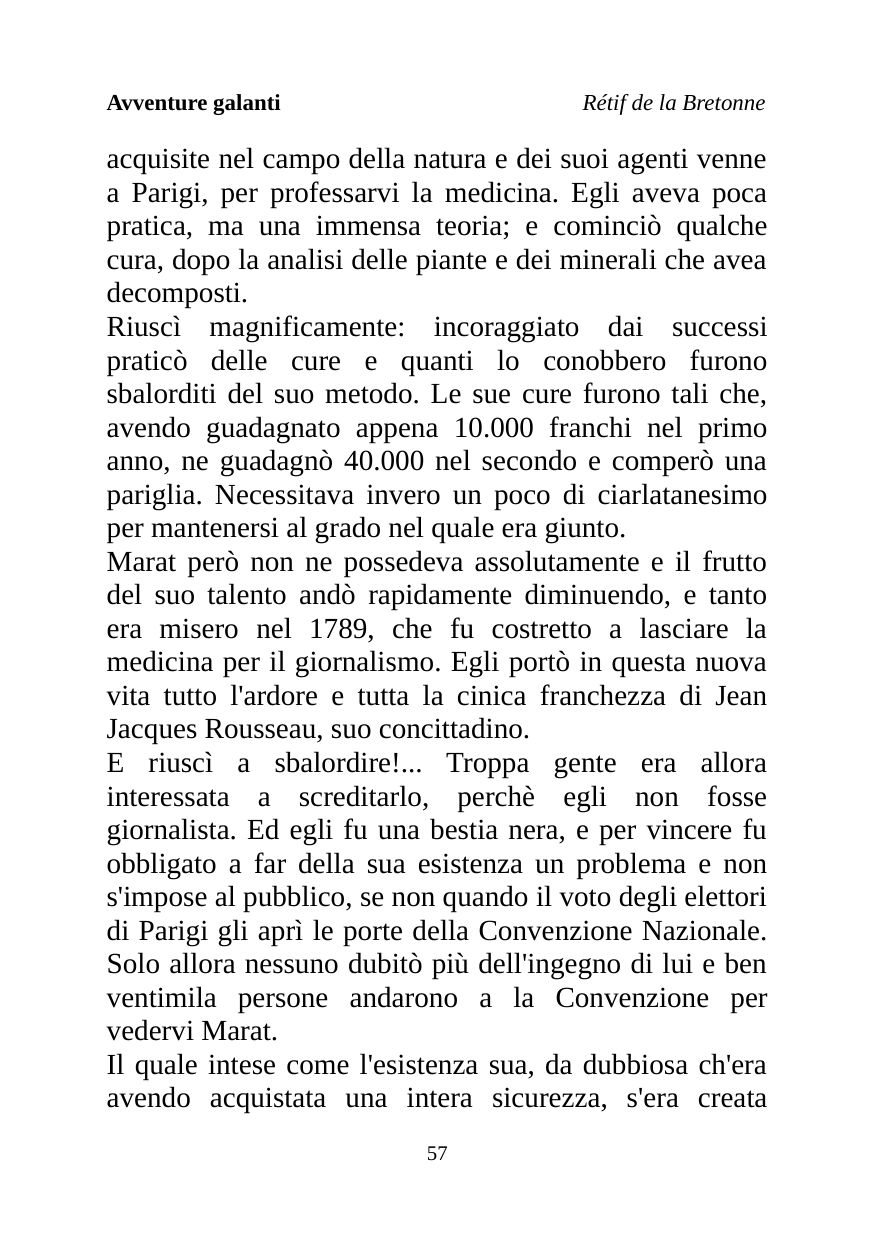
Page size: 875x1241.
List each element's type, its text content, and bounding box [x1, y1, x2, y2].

text Riuscì magnificamente: incoraggiato dai successi praticò delle cure e quanti lo conobbero furono sbalorditi del suo metodo. Le sue cure furono tali che, avendo guadagnato appena 10.000 franchi nel primo anno, ne guadagnò 40.000 nel secondo e comperò una pariglia. Necessitava invero un poco di ciarlatanesimo per mantenersi al grado nel quale era giunto. [106, 309, 768, 544]
text Il quale intese come l'esistenza sua, da dubbiosa ch'era avendo acquistata una intera sicurezza, s'era creata [106, 1047, 768, 1114]
text Marat però non ne possedeva assolutamente e il frutto del suo talento andò rapidamente diminuendo, e tanto era misero nel 1789, che fu costretto a lasciare la medicina per il giornalismo. Egli portò in questa nuova vita tutto l'ardore e tutta la cinica franchezza di Jean Jacques Rousseau, suo concittadino. [106, 544, 768, 745]
text E riuscì a sbalordire!... Troppa gente era allora interessata a screditarlo, perchè egli non fosse giornalista. Ed egli fu una bestia nera, e per vincere fu obbligato a far della sua esistenza un problema e non s'impose al pubblico, se non quando il voto degli elettori di Parigi gli aprì le porte della Convenzione Nazionale. Solo allora nessuno dubitò più dell'ingegno di lui e ben ventimila persone andarono a la Convenzione per vedervi Marat. [106, 745, 768, 1047]
text acquisite nel campo della natura e dei suoi agenti venne a Parigi, per professarvi la medicina. Egli aveva poca pratica, ma una immensa teoria; e cominciò qualche cura, dopo la analisi delle piante e dei minerali che avea decomposti. [106, 141, 768, 309]
